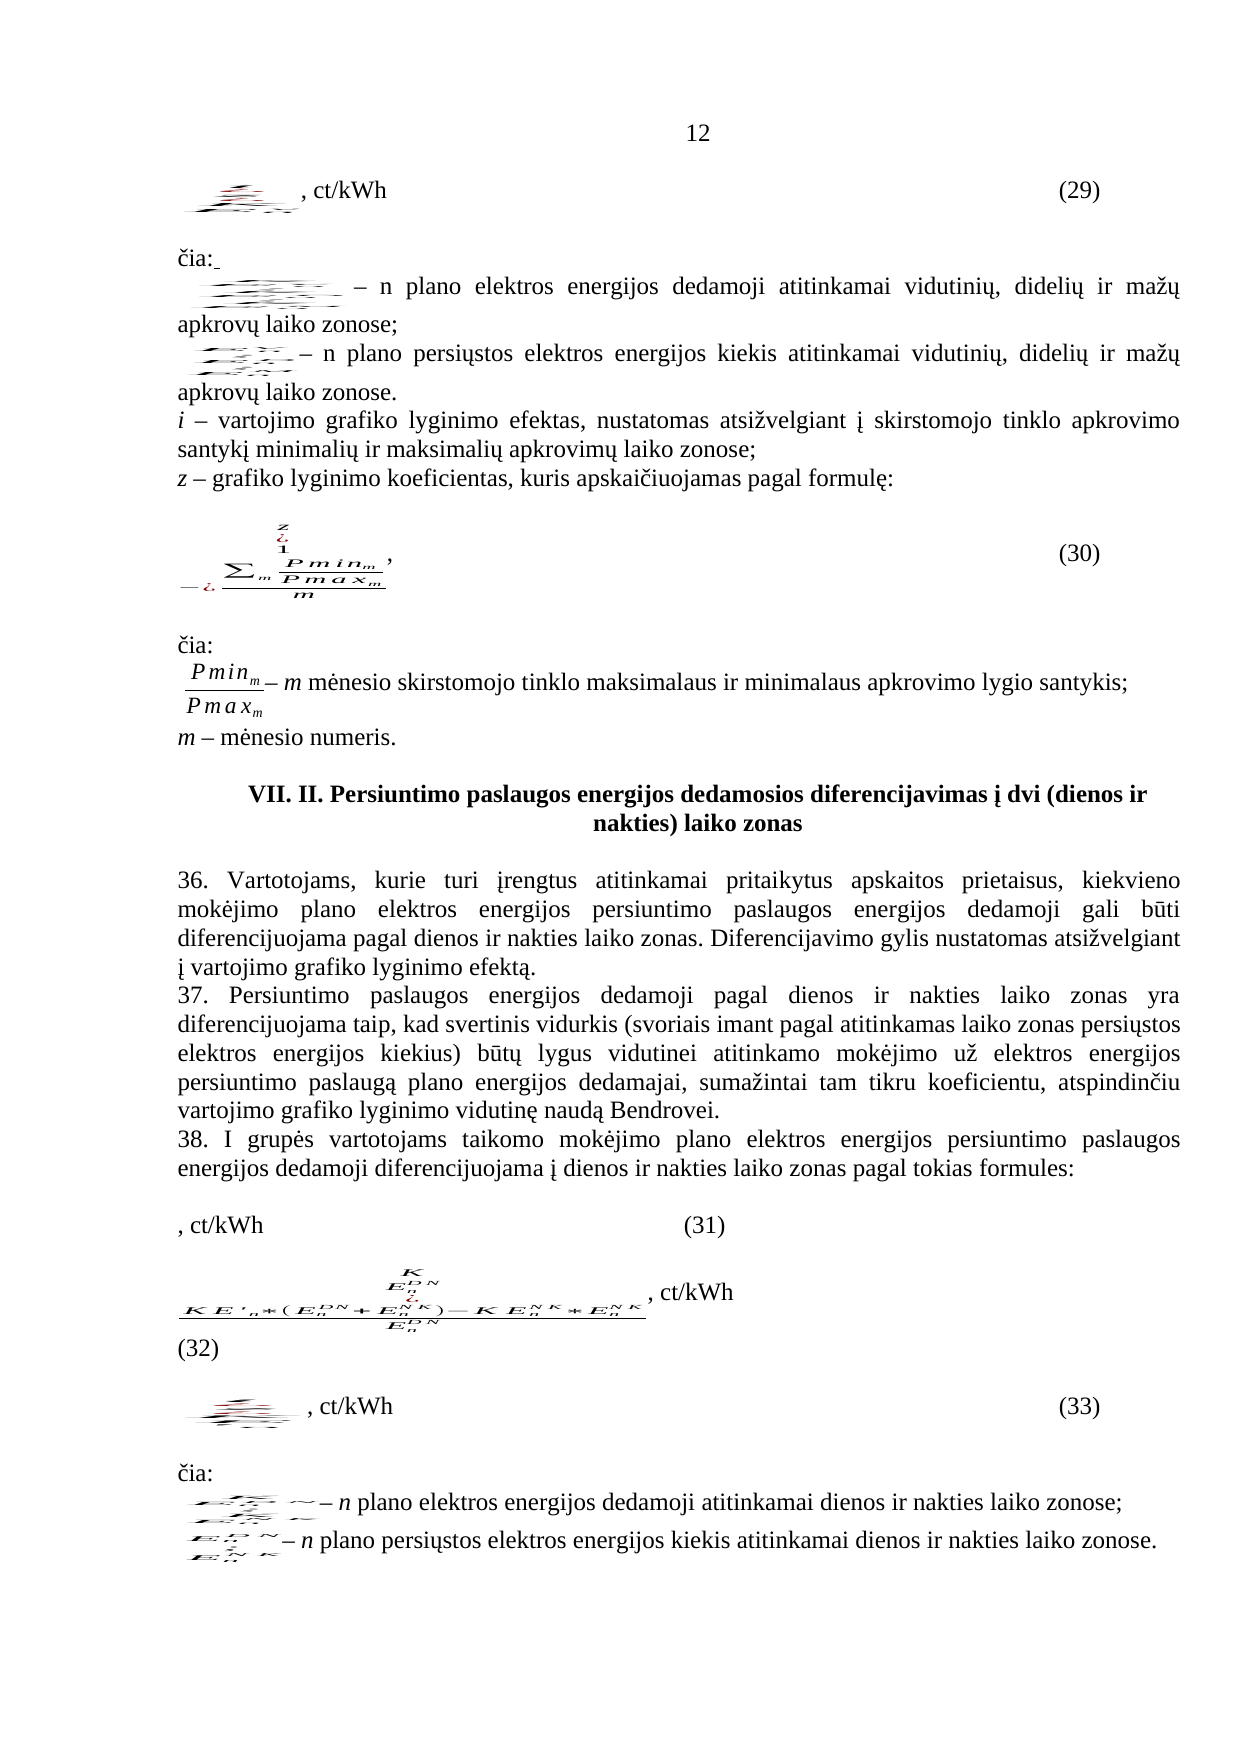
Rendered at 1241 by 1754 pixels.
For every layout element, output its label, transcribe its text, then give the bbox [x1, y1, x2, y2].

text m – mėnesio numeris. [177, 722, 1181, 750]
text i – vartojimo grafiko lyginimo efektas, nustatomas atsižvelgiant į skirstomojo tinklo apkrovimo santykį minimalių ir maksimalių apkrovimų laiko zonose; [177, 405, 1181, 463]
text z – grafiko lyginimo koeficientas, kuris apskaičiuojamas pagal formulę: [177, 463, 1181, 492]
text – n plano persiųstos elektros energijos kiekis atitinkamai dienos ir nakties laiko zonose. [177, 1525, 1181, 1563]
text 38. I grupės vartotojams taikomo mokėjimo plano elektros energijos persiuntimo paslaugos energijos dedamoji diferencijuojama į dienos ir nakties laiko zonas pagal tokias formules: [177, 1124, 1181, 1182]
text 36. Vartotojams, kurie turi įrengtus atitinkamai pritaikytus apskaitos prietaisus, kiekvieno mokėjimo plano elektros energijos persiuntimo paslaugos energijos dedamoji gali būti diferencijuojama pagal dienos ir nakties laiko zonas. Diferencijavimo gylis nustatomas atsižvelgiant į vartojimo grafiko lyginimo efektą. [177, 865, 1181, 980]
text – m mėnesio skirstomojo tinklo maksimalaus ir minimalaus apkrovimo lygio santykis; [177, 659, 1181, 722]
text čia: [177, 243, 1181, 271]
text – n plano elektros energijos dedamoji atitinkamai dienos ir nakties laiko zonose; [177, 1487, 1181, 1525]
text VII. II. Persiuntimo paslaugos energijos dedamosios diferencijavimas į dvi (dienos ir nakties) laiko zonas [214, 779, 1181, 837]
text čia: [177, 630, 1181, 659]
text – n plano elektros energijos dedamoji atitinkamai vidutinių, didelių ir mažų apkrovų laiko zonose; [177, 271, 1181, 338]
text , ct/kWh (29) [177, 176, 1181, 214]
text čia: [177, 1458, 1181, 1487]
text , ct/kWh (33) [177, 1391, 1181, 1429]
text 37. Persiuntimo paslaugos energijos dedamoji pagal dienos ir nakties laiko zonas yra diferencijuojama taip, kad svertinis vidurkis (svoriais imant pagal atitinkamas laiko zonas persiųstos elektros energijos kiekius) būtų lygus vidutinei atitinkamo mokėjimo už elektros energijos persiuntimo paslaugą plano energijos dedamajai, sumažintai tam tikru koeficientu, atspindinčiu vartojimo grafiko lyginimo vidutinę naudą Bendrovei. [177, 980, 1181, 1124]
text – n plano persiųstos elektros energijos kiekis atitinkamai vidutinių, didelių ir mažų apkrovų laiko zonose. [177, 338, 1181, 405]
text , (30) [177, 520, 1181, 602]
text , ct/kWh (32) [177, 1268, 1181, 1362]
text , ct/kWh (31) [177, 1210, 1181, 1239]
